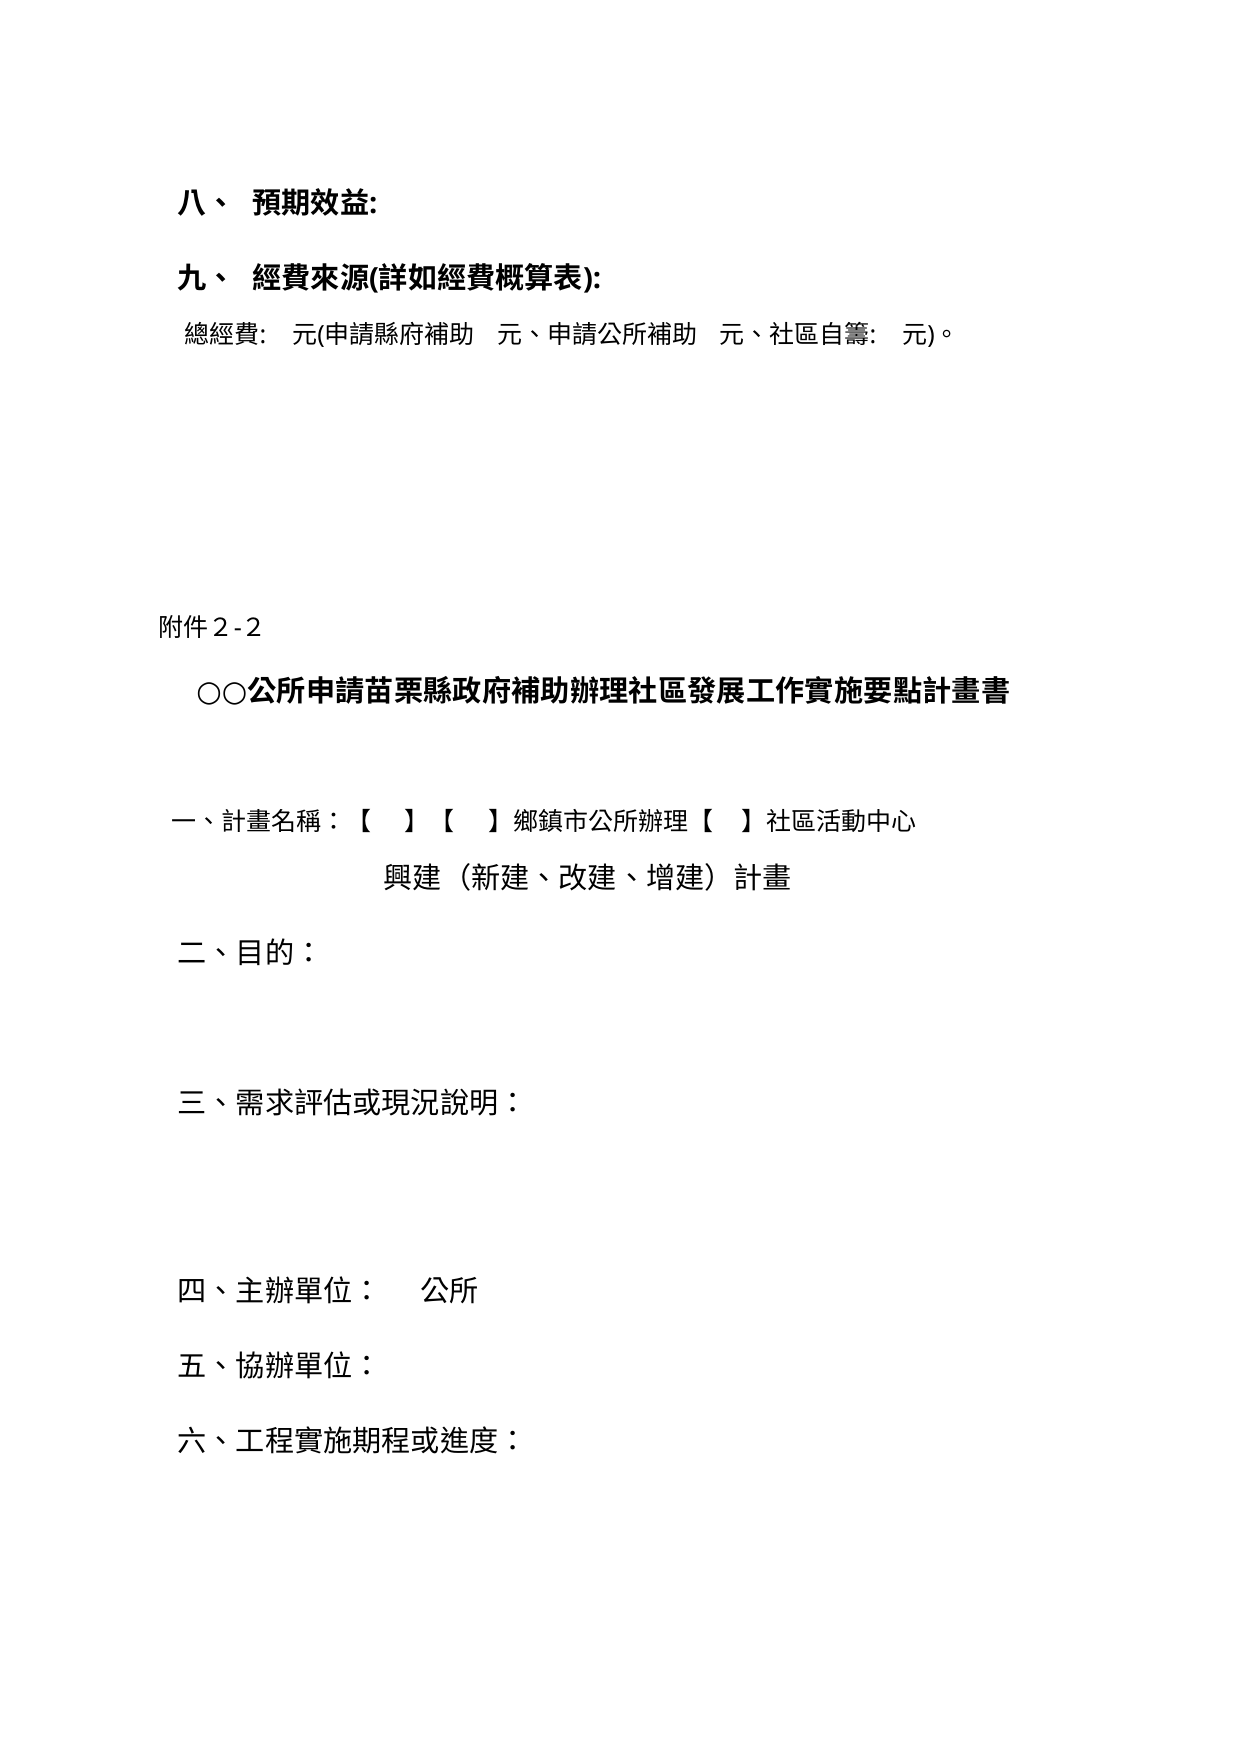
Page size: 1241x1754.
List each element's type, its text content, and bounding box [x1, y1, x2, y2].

text 二、目的： [177, 913, 1098, 988]
text 附件２-２ [159, 608, 297, 643]
list 經費來源(詳如經費概算表): [177, 238, 1098, 313]
text 三、需求評估或現況說明： [177, 1063, 1098, 1138]
text 興建（新建、改建、增建）計畫 [121, 838, 1117, 913]
text ○○公所申請苗栗縣政府補助辦理社區發展工作實施要點計畫書 [121, 651, 1117, 726]
text 總經費: 元(申請縣府補助 元、申請公所補助 元、社區自籌: 元)。 [177, 313, 1098, 351]
text 一、計畫名稱：【 】【 】鄉鎮市公所辦理【 】社區活動中心 [121, 801, 1117, 838]
text 六、工程實施期程或進度： [177, 1401, 1098, 1476]
text 五、協辦單位： [177, 1326, 1098, 1401]
text 四、主辦單位： 公所 [177, 1251, 1098, 1326]
list 預期效益: [177, 163, 1098, 238]
